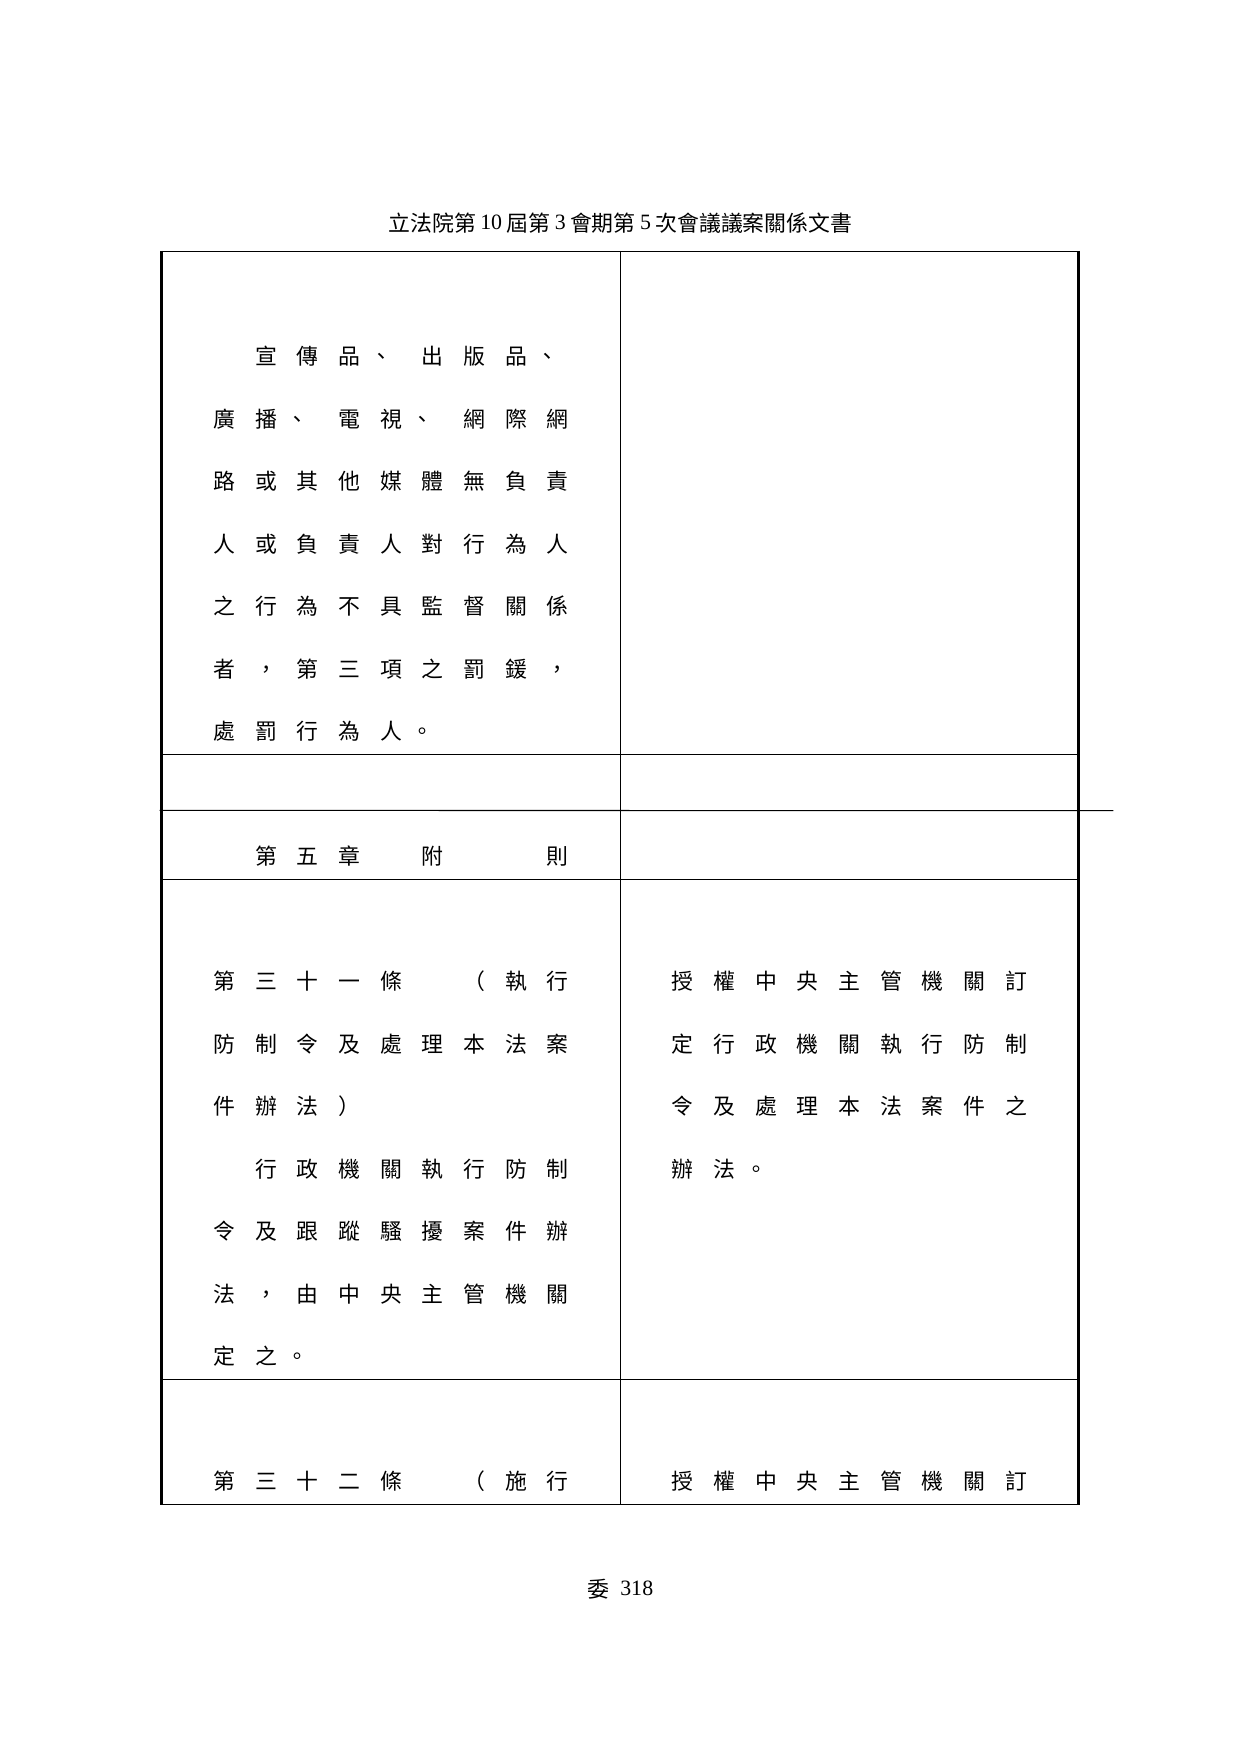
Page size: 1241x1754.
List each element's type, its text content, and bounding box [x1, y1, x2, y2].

table_cell 宣傳品、出版品、廣播、電視、網際網路或其他媒體無負責人或負責人對行為人之行為不具監督關係者，第三項之罰鍰，處罰行為人。 [163, 252, 620, 754]
table_cell [621, 755, 1077, 810]
table_cell 授權中央主管機關訂 [621, 1380, 1077, 1504]
table_cell 第三十二條 （施行 [163, 1380, 620, 1504]
table_cell [621, 812, 1077, 879]
table_cell [621, 252, 1077, 754]
table_cell 第三十一條 （執行防制令及處理本法案件辦法） 行政機關執行防制令及跟蹤騷擾案件辦法，由中央主管機關定之。 [163, 880, 620, 1379]
table_cell 第五章 附 則 [163, 811, 620, 879]
table_cell 授權中央主管機關訂定行政機關執行防制令及處理本法案件之辦法。 [621, 880, 1077, 1379]
table_cell [163, 755, 620, 809]
